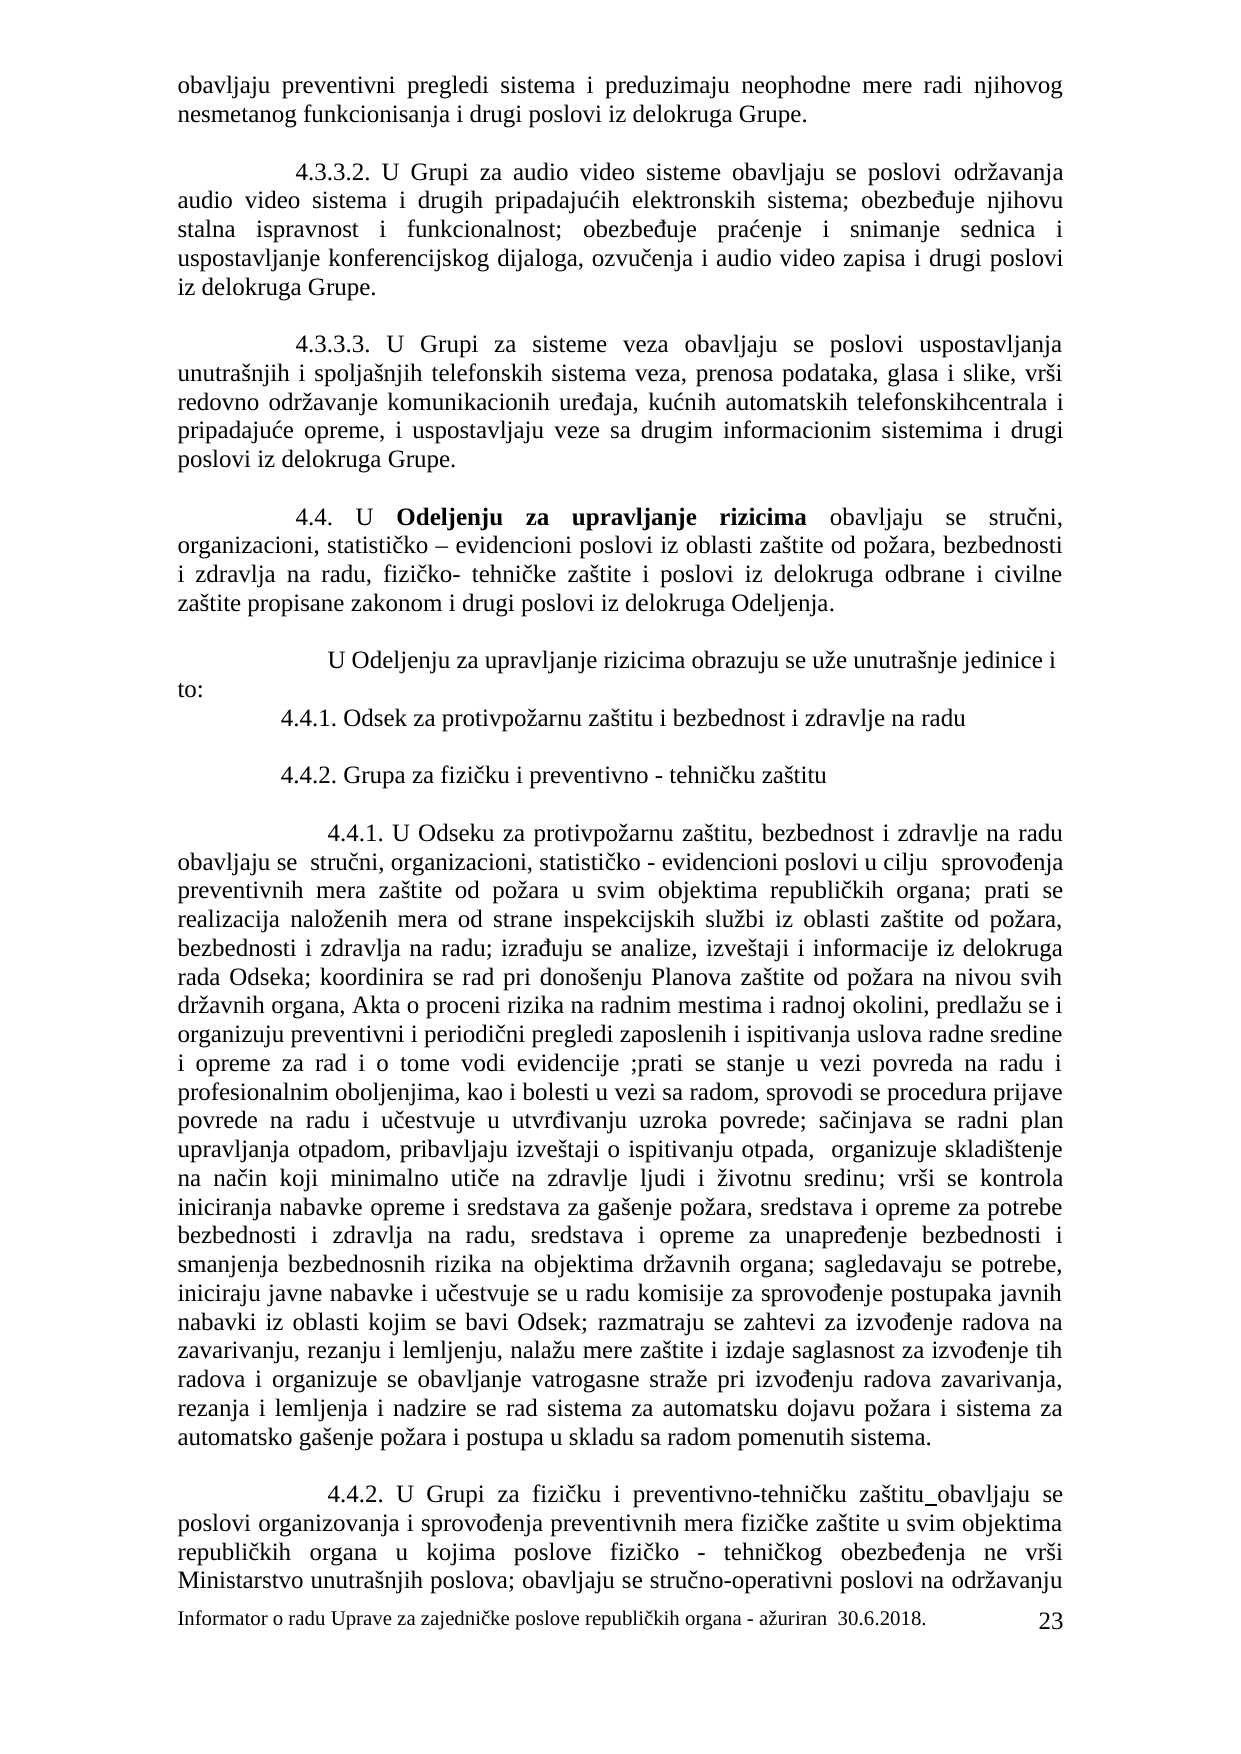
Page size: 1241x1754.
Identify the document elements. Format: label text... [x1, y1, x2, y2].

text 4.4. U Odelјenju za upravlјanje rizicima obavlјaju se stručni, organizacioni, statističko – evidencioni poslovi iz oblasti zaštite od požara, bezbednosti i zdravlјa na radu, fizičko- tehničke zaštite i poslovi iz delokruga odbrane i civilne zaštite propisane zakonom i drugi poslovi iz delokruga Odelјenja. [177, 502, 1063, 617]
text 4.4.1. Odsek za protivpožarnu zaštitu i bezbednost i zdravlјe na radu [177, 703, 1063, 732]
text obavlјaju preventivni pregledi sistema i preduzimaju neophodne mere radi njihovog nesmetanog funkcionisanja i drugi poslovi iz delokruga Grupe. [177, 70, 1063, 128]
text 4.3.3.3. U Grupi za sisteme veza obavlјaju se poslovi uspostavlјanja unutrašnjih i spolјašnjih telefonskih sistema veza, prenosa podataka, glasa i slike, vrši redovno održavanje komunikacionih uređaja, kućnih automatskih telefonskihcentrala i pripadajuće opreme, i uspostavlјaju veze sa drugim informacionim sistemima i drugi poslovi iz delokruga Grupe. [177, 329, 1063, 473]
text 4.4.1. U Odseku za protivpožarnu zaštitu, bezbednost i zdravlјe na radu obavlјaju se stručni, organizacioni, statističko - evidencioni poslovi u cilјu sprovođenja preventivnih mera zaštite od požara u svim objektima republičkih organa; prati se realizacija naloženih mera od strane inspekcijskih službi iz oblasti zaštite od požara, bezbednosti i zdravlјa na radu; izrađuju se analize, izveštaji i informacije iz delokruga rada Odseka; koordinira se rad pri donošenju Planova zaštite od požara na nivou svih državnih organa, Akta o proceni rizika na radnim mestima i radnoj okolini, predlažu se i organizuju preventivni i periodični pregledi zaposlenih i ispitivanja uslova radne sredine i opreme za rad i o tome vodi evidencije ;prati se stanje u vezi povreda na radu i profesionalnim obolјenjima, kao i bolesti u vezi sa radom, sprovodi se procedura prijave povrede na radu i učestvuje u utvrđivanju uzroka povrede; sačinjava se radni plan upravlјanja otpadom, pribavlјaju izveštaji o ispitivanju otpada, organizuje skladištenje na način koji minimalno utiče na zdravlјe lјudi i životnu sredinu; vrši se kontrola iniciranja nabavke opreme i sredstava za gašenje požara, sredstava i opreme za potrebe bezbednosti i zdravlјa na radu, sredstava i opreme za unapređenje bezbednosti i smanjenja bezbednosnih rizika na objektima državnih organa; sagledavaju se potrebe, iniciraju javne nabavke i učestvuje se u radu komisije za sprovođenje postupaka javnih nabavki iz oblasti kojim se bavi Odsek; razmatraju se zahtevi za izvođenje radova na zavarivanju, rezanju i lemlјenju, nalažu mere zaštite i izdaje saglasnost za izvođenje tih radova i organizuje se obavlјanje vatrogasne straže pri izvođenju radova zavarivanja, rezanja i lemlјenja i nadzire se rad sistema za automatsku dojavu požara i sistema za automatsko gašenje požara i postupa u skladu sa radom pomenutih sistema. [177, 818, 1063, 1450]
text U Odelјenju za upravlјanje rizicima obrazuju se uže unutrašnje jedinice i to: [177, 645, 1063, 703]
text 4.4.2. Grupa za fizičku i preventivno - tehničku zaštitu [177, 760, 1063, 789]
text 4.3.3.2. U Grupi za audio video sisteme obavlјaju se poslovi održavanja audio video sistema i drugih pripadajućih elektronskih sistema; obezbeđuje njihovu stalna ispravnost i funkcionalnost; obezbeđuje praćenje i snimanje sednica i uspostavlјanje konferencijskog dijaloga, ozvučenja i audio video zapisa i drugi poslovi iz delokruga Grupe. [177, 157, 1063, 300]
text 4.4.2. U Grupi za fizičku i preventivno-tehničku zaštitu obavlјaju se poslovi organizovanja i sprovođenja preventivnih mera fizičke zaštite u svim objektima republičkih organa u kojima poslove fizičko - tehničkog obezbeđenja ne vrši Ministarstvo unutrašnjih poslova; obavlјaju se stručno-operativni poslovi na održavanju [177, 1479, 1063, 1594]
